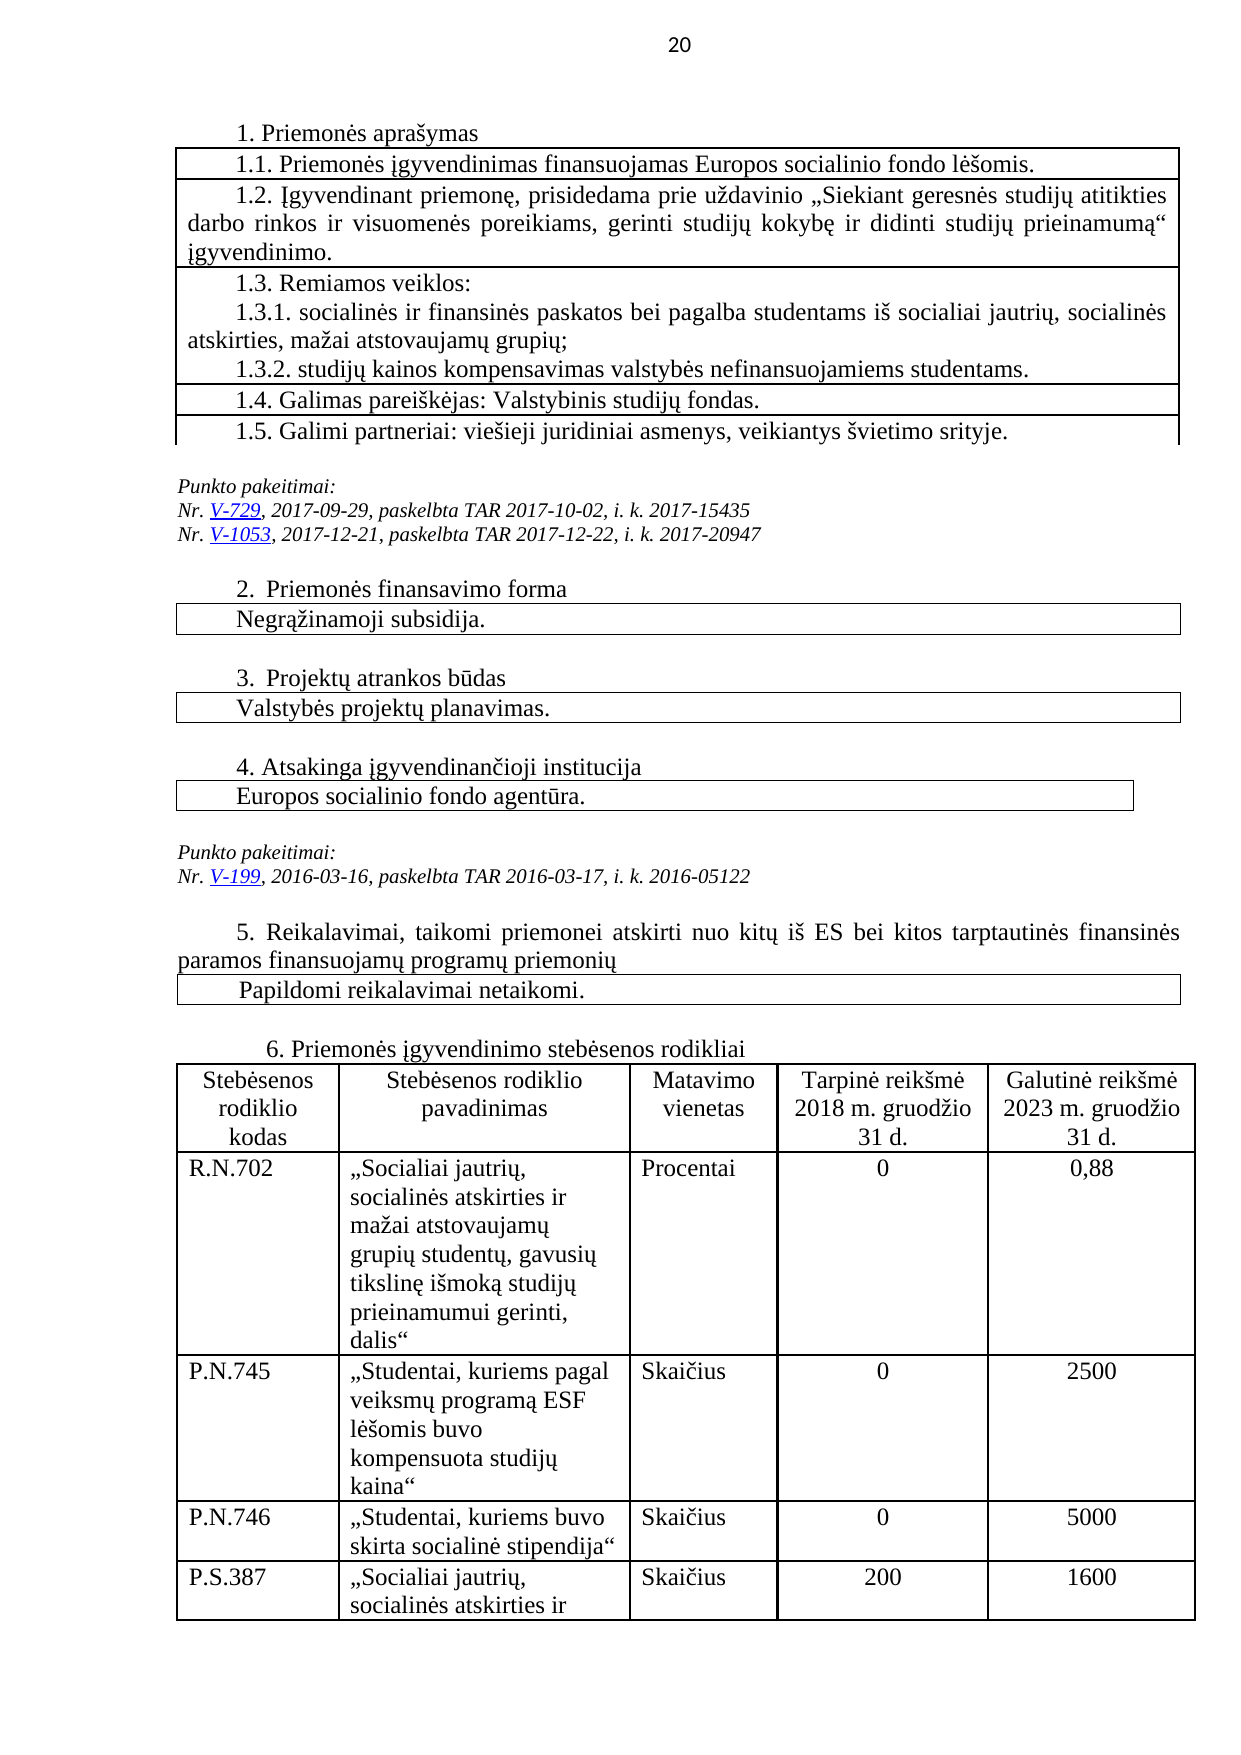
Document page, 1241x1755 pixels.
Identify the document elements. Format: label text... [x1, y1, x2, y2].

table_header 1.1. Priemonės įgyvendinimas finansuojamas Europos socialinio fondo lėšomis. [177, 149, 1178, 178]
text Punkto pakeitimai: [177, 473, 1181, 498]
text 6. Priemonės įgyvendinimo stebėsenos rodikliai [266, 1034, 1181, 1063]
text 2. Priemonės finansavimo forma [236, 574, 1181, 603]
table_cell 0 [779, 1356, 987, 1500]
table_cell 1.3. Remiamos veiklos: 1.3.1. socialinės ir finansinės paskatos bei pagalba studentams iš socialiai jautrių, socialinės atskirties, mažai atstovaujamų grupių; 1.3.2. studijų kainos kompensavimas valstybės nefinansuojamiems studentams. [177, 268, 1178, 383]
table_cell 1.2. Įgyvendinant priemonę, prisidedama prie uždavinio „Siekiant geresnės studijų atitikties darbo rinkos ir visuomenės poreikiams, gerinti studijų kokybę ir didinti studijų prieinamumą“ įgyvendinimo. [177, 180, 1178, 266]
table_cell 1.4. Galimas pareiškėjas: Valstybinis studijų fondas. [177, 385, 1178, 414]
text Punkto pakeitimai: [177, 840, 1181, 864]
table_header Papildomi reikalavimai netaikomi. [178, 975, 1180, 1004]
table_header Valstybės projektų planavimas. [177, 693, 1180, 722]
table_cell 0,88 [989, 1153, 1194, 1354]
table_cell R.N.702 [178, 1153, 338, 1354]
table_header Negrąžinamoji subsidija. [177, 604, 1180, 633]
table_cell Skaičius [631, 1502, 776, 1560]
table_cell 0 [779, 1153, 987, 1354]
table_cell „Studentai, kuriems pagal veiksmų programą ESF lėšomis buvo kompensuota studijų kaina“ [340, 1356, 629, 1500]
table_cell 1.5. Galimi partneriai: viešieji juridiniai asmenys, veikiantys švietimo srityje. [177, 416, 1178, 445]
table_cell Procentai [631, 1153, 776, 1354]
table_cell 0 [779, 1502, 987, 1560]
text 3. Projektų atrankos būdas [236, 663, 1181, 692]
table_cell 1600 [989, 1562, 1194, 1619]
table_cell P.N.746 [178, 1502, 338, 1560]
text 4. Atsakinga įgyvendinančioji institucija [177, 752, 1181, 780]
text Nr. V-729, 2017-09-29, paskelbta TAR 2017-10-02, i. k. 2017-15435 [177, 498, 1181, 522]
table_header Galutinė reikšmė 2023 m. gruodžio 31 d. [989, 1065, 1194, 1151]
table_cell 2500 [989, 1356, 1194, 1500]
table_cell „Socialiai jautrių, socialinės atskirties ir [340, 1562, 629, 1619]
text 5. Reikalavimai, taikomi priemonei atskirti nuo kitų iš ES bei kitos tarptautinės finansinės paramos finansuojamų programų priemonių [177, 917, 1181, 974]
table_cell 5000 [989, 1502, 1194, 1560]
table_cell „Socialiai jautrių, socialinės atskirties ir mažai atstovaujamų grupių studentų, gavusių tikslinę išmoką studijų prieinamumui gerinti, dalis“ [340, 1153, 629, 1354]
text Nr. V-1053, 2017-12-21, paskelbta TAR 2017-12-22, i. k. 2017-20947 [177, 522, 1181, 546]
table_cell 200 [779, 1562, 987, 1619]
text Nr. V-199, 2016-03-16, paskelbta TAR 2016-03-17, i. k. 2016-05122 [177, 864, 1181, 888]
table_cell „Studentai, kuriems buvo skirta socialinė stipendija“ [340, 1502, 629, 1560]
table_header Stebėsenos rodiklio pavadinimas [340, 1065, 629, 1151]
table_cell Skaičius [631, 1562, 776, 1619]
table_cell P.N.745 [178, 1356, 338, 1500]
table_cell Skaičius [631, 1356, 776, 1500]
table_header Matavimo vienetas [631, 1065, 776, 1151]
table_header Stebėsenos rodiklio kodas [178, 1065, 338, 1151]
table_header Europos socialinio fondo agentūra. [177, 781, 1133, 810]
table_cell P.S.387 [178, 1562, 338, 1619]
table_header Tarpinė reikšmė 2018 m. gruodžio 31 d. [779, 1065, 987, 1151]
text 1. Priemonės aprašymas [222, 118, 1181, 147]
